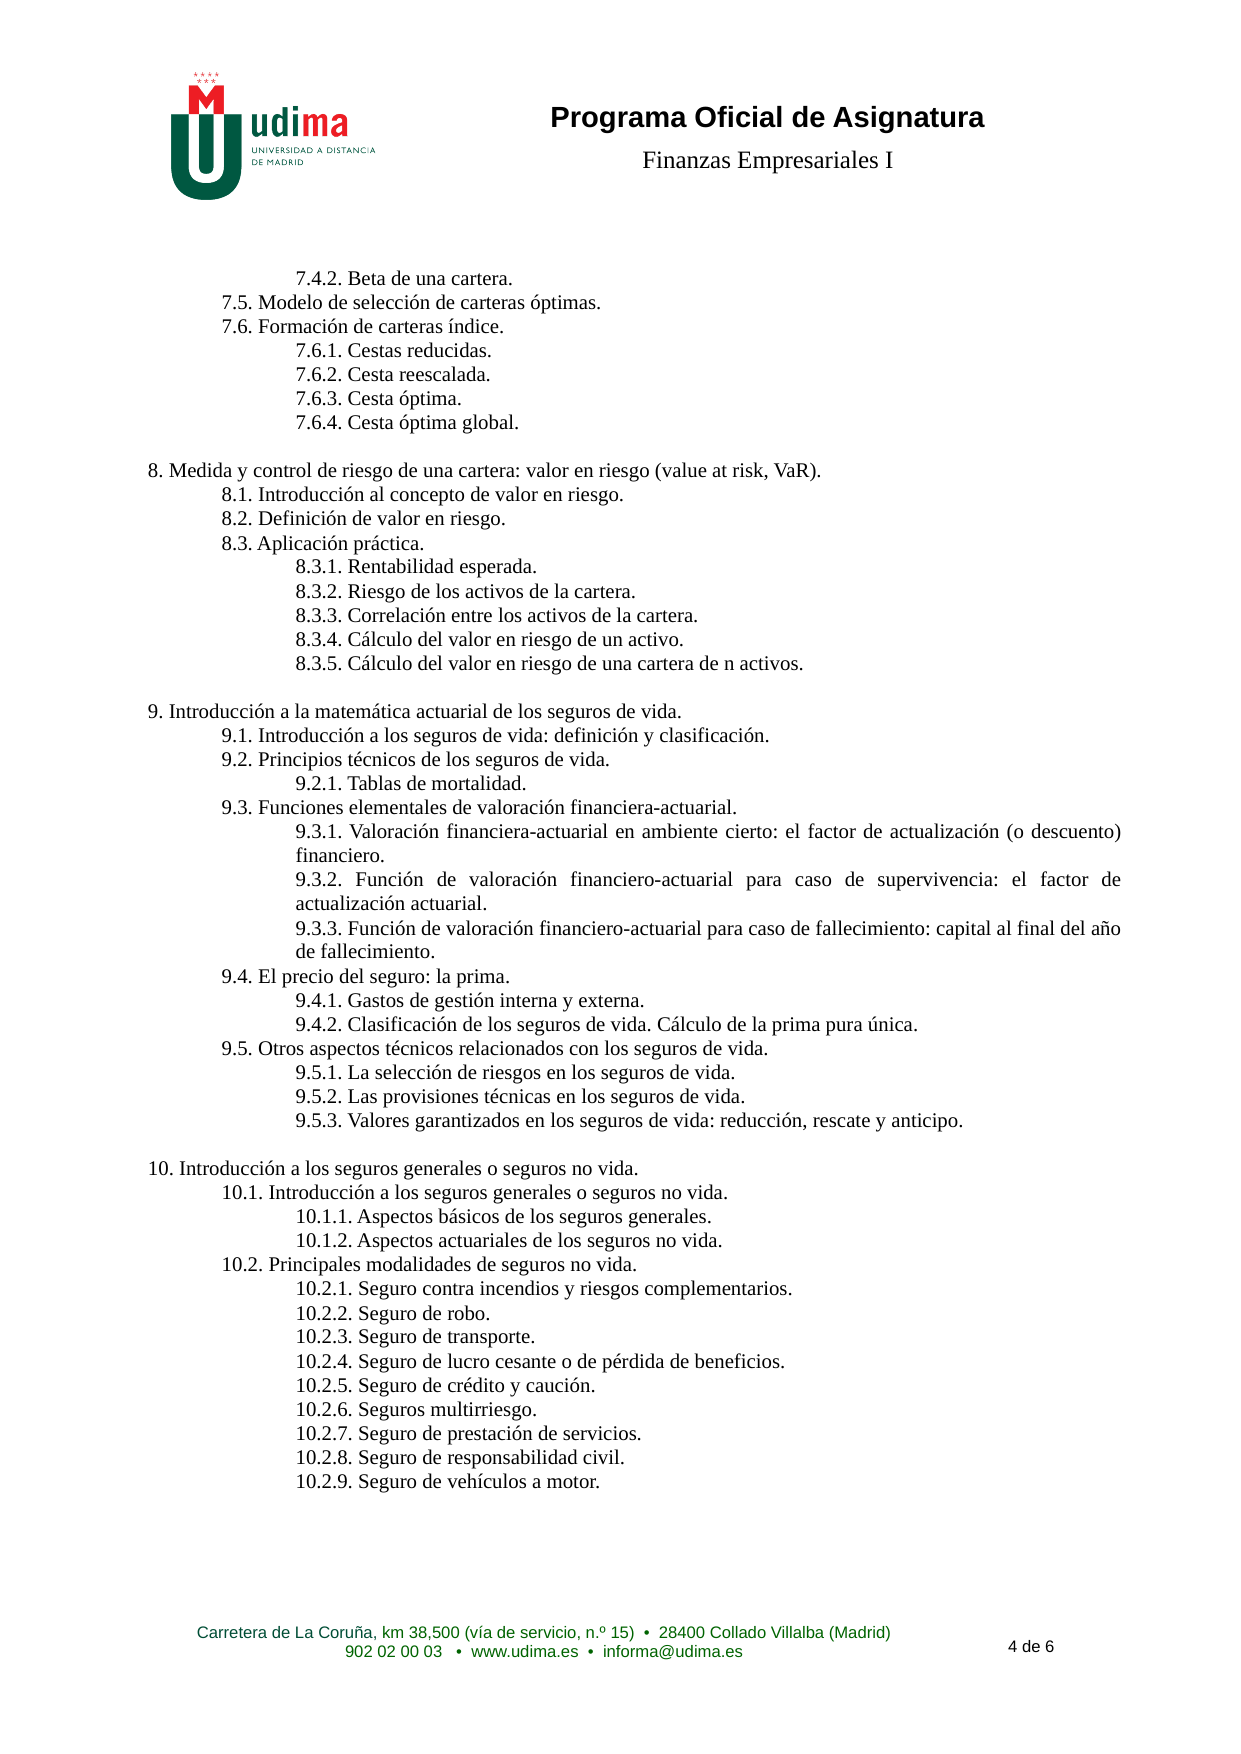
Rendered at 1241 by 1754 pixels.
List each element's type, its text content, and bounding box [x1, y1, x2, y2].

text 10.2.7. Seguro de prestación de servicios. [295, 1421, 1122, 1445]
text 8.3.4. Cálculo del valor en riesgo de un activo. [295, 627, 1122, 651]
picture [153, 64, 390, 209]
text 10.2.4. Seguro de lucro cesante o de pérdida de beneficios. [295, 1348, 1122, 1373]
text 9.3. Funciones elementales de valoración financiera-actuarial. [221, 795, 1122, 819]
text 9.3.1. Valoración financiera-actuarial en ambiente cierto: el factor de actualización (o descuento) financiero. [295, 819, 1122, 867]
text 10.2.8. Seguro de responsabilidad civil. [295, 1445, 1122, 1469]
text 8.1. Introducción al concepto de valor en riesgo. [221, 482, 1122, 506]
text 8.3.3. Correlación entre los activos de la cartera. [295, 603, 1122, 627]
text 9.3.3. Función de valoración financiero-actuarial para caso de fallecimiento: capital al final del año de fallecimiento. [295, 915, 1122, 963]
text 7.6.1. Cestas reducidas. [295, 338, 1122, 362]
text 7.4.2. Beta de una cartera. [295, 266, 1122, 290]
text 7.6.4. Cesta óptima global. [295, 410, 1122, 434]
text 9.1. Introducción a los seguros de vida: definición y clasificación. [221, 723, 1122, 747]
text 10.2.9. Seguro de vehículos a motor. [295, 1469, 1122, 1493]
text 8.3.2. Riesgo de los activos de la cartera. [295, 578, 1122, 603]
text 8.3.1. Rentabilidad esperada. [295, 554, 1122, 578]
text 7.6.3. Cesta óptima. [295, 386, 1122, 410]
text 10.1.1. Aspectos básicos de los seguros generales. [295, 1204, 1122, 1228]
text 7.6.2. Cesta reescalada. [295, 362, 1122, 386]
text 7.6. Formación de carteras índice. [221, 314, 1122, 338]
text 9.4. El precio del seguro: la prima. [221, 963, 1122, 988]
text 9.5.1. La selección de riesgos en los seguros de vida. [295, 1060, 1122, 1084]
text 10. Introducción a los seguros generales o seguros no vida. [148, 1156, 1122, 1180]
text 9.5.2. Las provisiones técnicas en los seguros de vida. [295, 1084, 1122, 1108]
text 10.1.2. Aspectos actuariales de los seguros no vida. [295, 1228, 1122, 1252]
text 7.5. Modelo de selección de carteras óptimas. [221, 290, 1122, 314]
text 9.4.2. Clasificación de los seguros de vida. Cálculo de la prima pura única. [295, 1012, 1122, 1036]
text 9.2.1. Tablas de mortalidad. [295, 771, 1122, 795]
text 10.2.2. Seguro de robo. [295, 1300, 1122, 1324]
text 10.2.3. Seguro de transporte. [295, 1324, 1122, 1348]
text 9.2. Principios técnicos de los seguros de vida. [221, 747, 1122, 771]
text 10.2.6. Seguros multirriesgo. [295, 1397, 1122, 1421]
text 9.4.1. Gastos de gestión interna y externa. [295, 988, 1122, 1012]
text 8. Medida y control de riesgo de una cartera: valor en riesgo (value at risk, VaR). [148, 458, 1122, 482]
text 9.5.3. Valores garantizados en los seguros de vida: reducción, rescate y anticipo. [295, 1108, 1122, 1132]
text 9. Introducción a la matemática actuarial de los seguros de vida. [148, 699, 1122, 723]
text 9.5. Otros aspectos técnicos relacionados con los seguros de vida. [221, 1036, 1122, 1060]
text 10.2. Principales modalidades de seguros no vida. [221, 1252, 1122, 1276]
text 10.2.1. Seguro contra incendios y riesgos complementarios. [295, 1276, 1122, 1300]
text 8.2. Definición de valor en riesgo. [221, 506, 1122, 530]
text 9.3.2. Función de valoración financiero-actuarial para caso de supervivencia: el factor de actualización actuarial. [295, 867, 1122, 915]
text 8.3.5. Cálculo del valor en riesgo de una cartera de n activos. [295, 651, 1122, 675]
text 8.3. Aplicación práctica. [221, 530, 1122, 554]
text 10.1. Introducción a los seguros generales o seguros no vida. [221, 1180, 1122, 1204]
text 10.2.5. Seguro de crédito y caución. [295, 1373, 1122, 1397]
